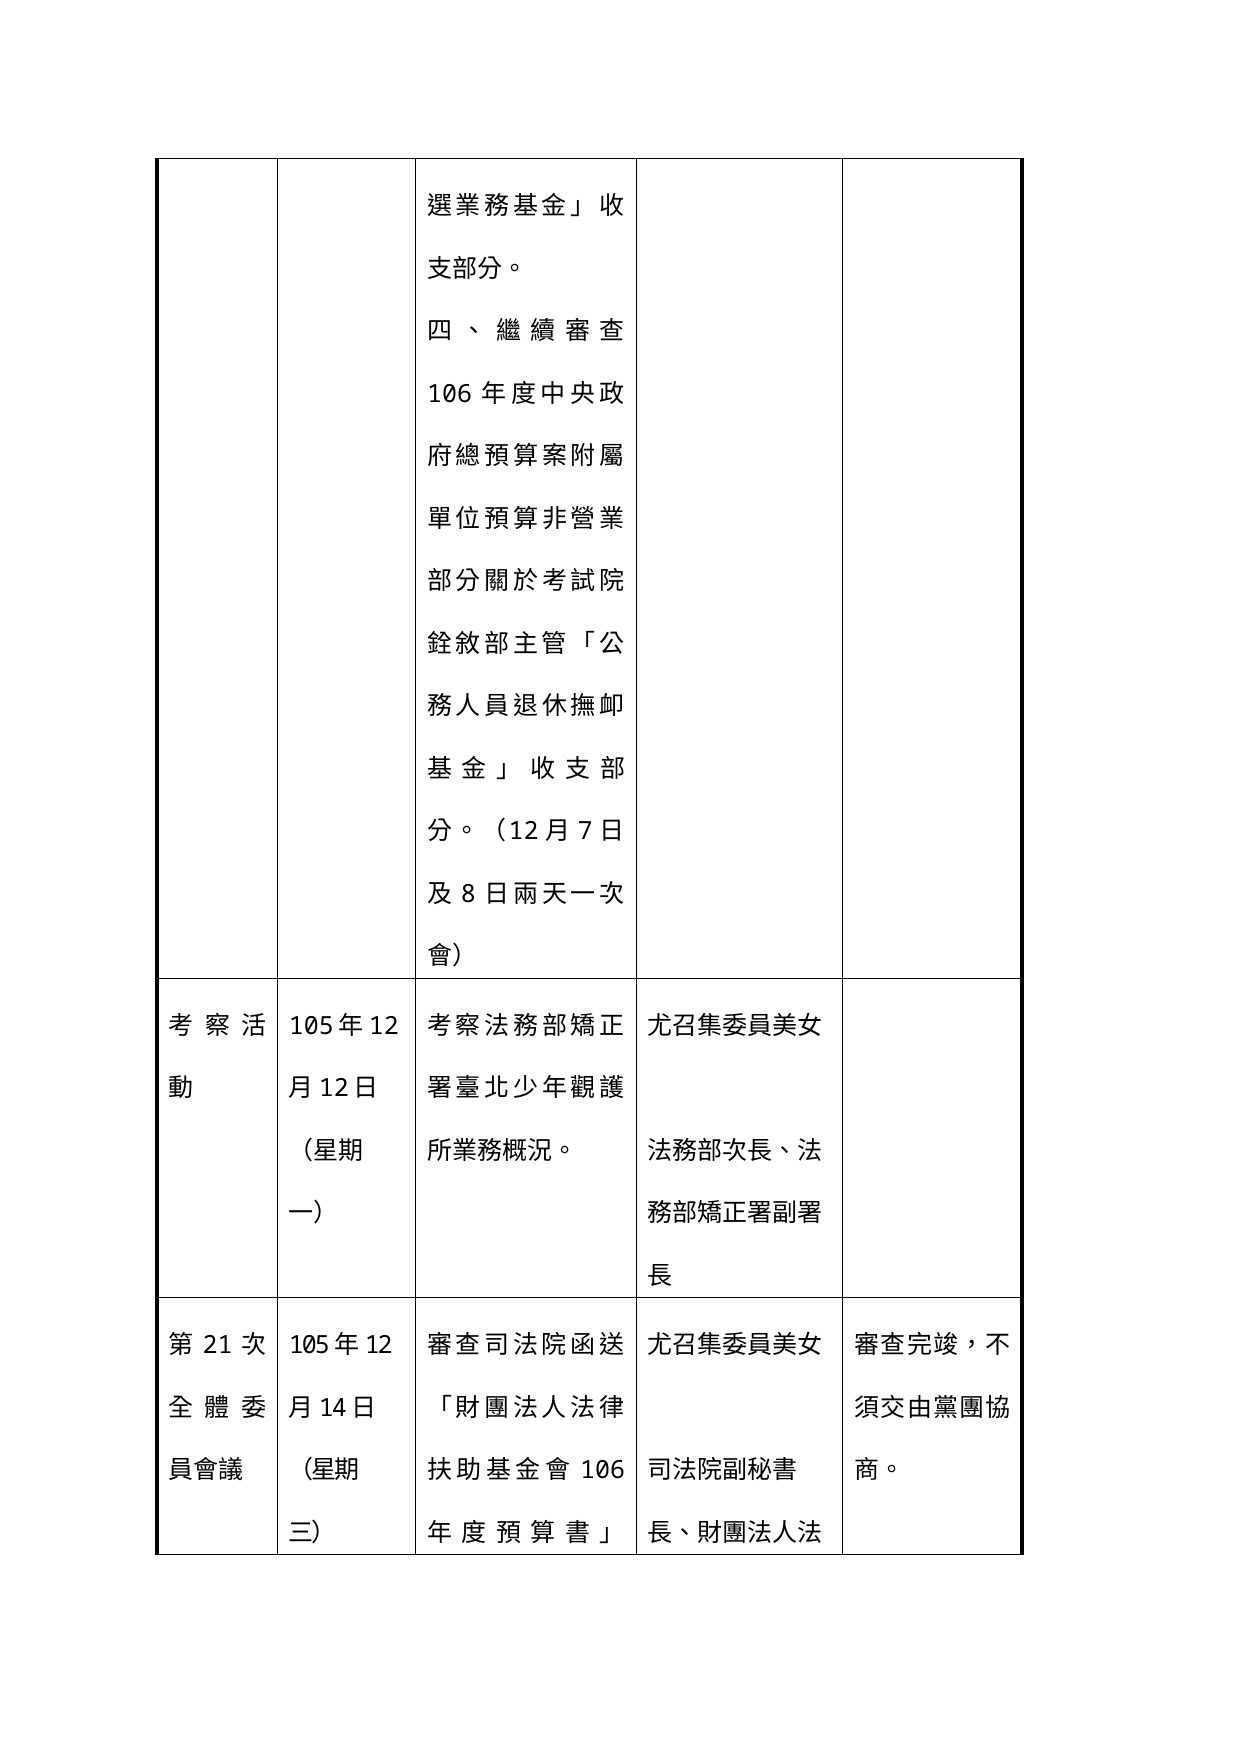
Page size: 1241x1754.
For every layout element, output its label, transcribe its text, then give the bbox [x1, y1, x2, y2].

table_cell 第21次全體委員會議 [159, 1298, 277, 1554]
table_cell 105年12月14日（星期三） [278, 1298, 415, 1554]
table_cell [843, 979, 1020, 1297]
table_cell 尤召集委員美女 法務部次長、法務部矯正署副署長 [637, 979, 842, 1297]
table_cell [637, 159, 842, 978]
table_cell 考察法務部矯正署臺北少年觀護所業務概況。 [416, 979, 636, 1297]
table_cell [278, 159, 415, 978]
table_cell 考察活動 [159, 979, 277, 1297]
table_cell [159, 159, 277, 978]
table_cell 尤召集委員美女 司法院副秘書長、財團法人法 [637, 1298, 842, 1554]
table_cell 審查司法院函送「財團法人法律扶助基金會106年度預算書」 [416, 1298, 636, 1554]
table_cell 審查完竣，不須交由黨團協商。 [843, 1298, 1020, 1554]
table_cell [843, 159, 1020, 978]
table_cell 選業務基金」收支部分。 四、繼續審查106年度中央政府總預算案附屬單位預算非營業部分關於考試院銓敘部主管「公務人員退休撫卹基金」收支部分。（12月7日及8日兩天一次會） [416, 159, 636, 978]
table_cell 105年12月12日（星期一） [278, 979, 415, 1297]
